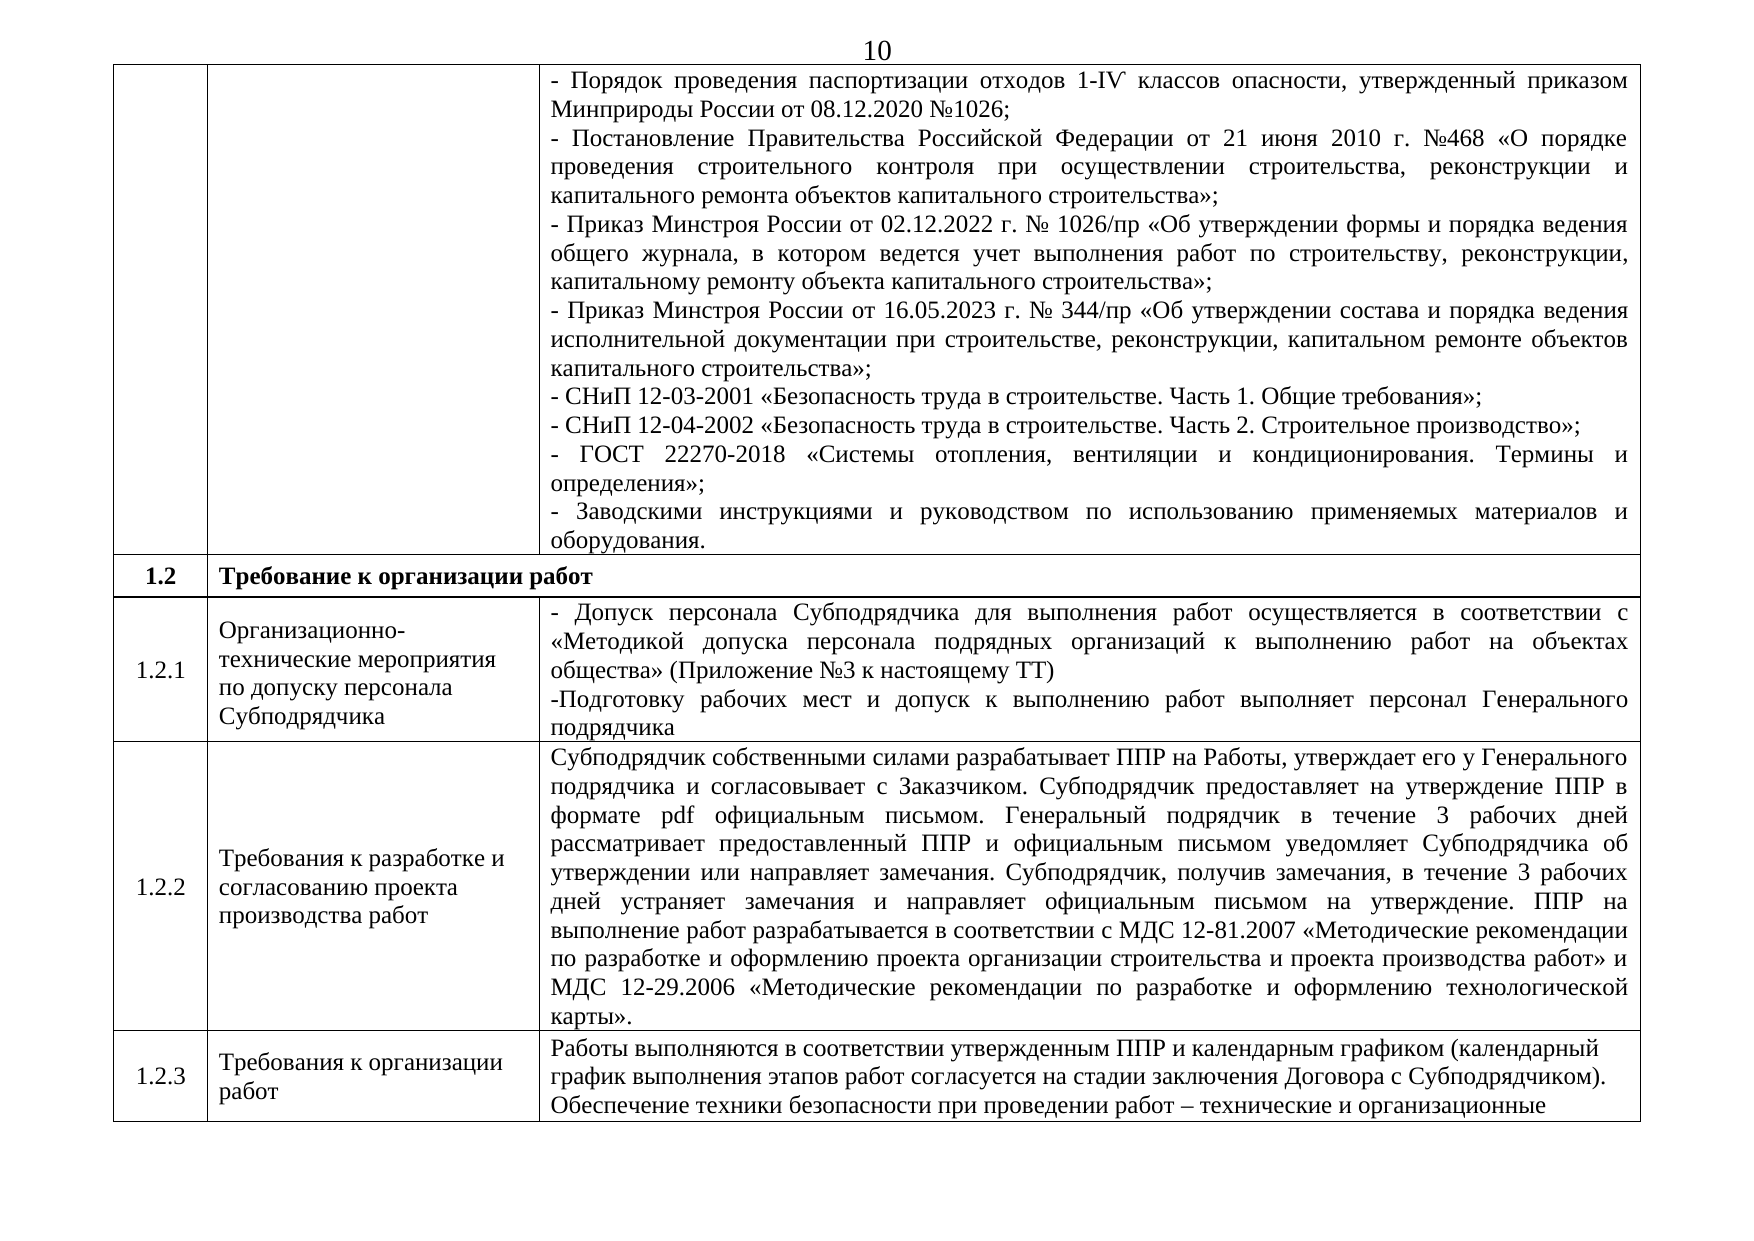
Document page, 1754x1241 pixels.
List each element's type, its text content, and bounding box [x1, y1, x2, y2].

table_cell - Порядок проведения паспортизации отходов 1-ІѴ классов опасности, утвержденный приказом Минприроды России от 08.12.2020 №1026; - Постановление Правительства Российской Федерации от 21 июня 2010 г. №468 «О порядке проведения строительного контроля при осуществлении строительства, реконструкции и капитального ремонта объектов капитального строительства»; - Приказ Минстроя России от 02.12.2022 г. № 1026/пр «Об утверждении формы и порядка ведения общего журнала, в котором ведется учет выполнения работ по строительству, реконструкции, капитальному ремонту объекта капитального строительства»; - Приказ Минстроя России от 16.05.2023 г. № 344/пр «Об утверждении состава и порядка ведения исполнительной документации при строительстве, реконструкции, капитальном ремонте объектов капитального строительства»; - СНиП 12-03-2001 «Безопасность труда в строительстве. Часть 1. Общие требования»; - СНиП 12-04-2002 «Безопасность труда в строительстве. Часть 2. Строительное производство»; - ГОСТ 22270-2018 «Системы отопления, вентиляции и кондиционирования. Термины и определения»; - Заводскими инструкциями и руководством по использованию применяемых материалов и оборудования. [540, 65, 1640, 554]
table_cell - Допуск персонала Субподрядчика для выполнения работ осуществляется в соответствии с «Методикой допуска персонала подрядных организаций к выполнению работ на объектах общества» (Приложение №3 к настоящему ТТ) -Подготовку рабочих мест и допуск к выполнению работ выполняет персонал Генерального подрядчика [540, 598, 1640, 741]
table_cell 1.2.2 [114, 742, 207, 1030]
table_cell [208, 65, 539, 554]
table_cell Работы выполняются в соответствии утвержденным ППР и календарным графиком (календарный график выполнения этапов работ согласуется на стадии заключения Договора с Субподрядчиком). Обеспечение техники безопасности при проведении работ – технические и организационные [540, 1031, 1640, 1121]
table_cell Требования к организации работ [208, 1031, 539, 1121]
table_cell 1.2.1 [114, 598, 207, 741]
table_cell Требования к разработке и согласованию проекта производства работ [208, 742, 539, 1030]
table_cell [114, 65, 207, 554]
table_cell 1.2.3 [114, 1031, 207, 1121]
table_cell Субподрядчик собственными силами разрабатывает ППР на Работы, утверждает его у Генерального подрядчика и согласовывает с Заказчиком. Субподрядчик предоставляет на утверждение ППР в формате pdf официальным письмом. Генеральный подрядчик в течение 3 рабочих дней рассматривает предоставленный ППР и официальным письмом уведомляет Субподрядчика об утверждении или направляет замечания. Субподрядчик, получив замечания, в течение 3 рабочих дней устраняет замечания и направляет официальным письмом на утверждение. ППР на выполнение работ разрабатывается в соответствии с МДС 12-81.2007 «Методические рекомендации по разработке и оформлению проекта организации строительства и проекта производства работ» и МДС 12-29.2006 «Методические рекомендации по разработке и оформлению технологической карты». [540, 742, 1640, 1030]
table_cell Организационно-технические мероприятия по допуску персонала Субподрядчика [208, 598, 539, 741]
table_cell Требование к организации работ [208, 555, 1640, 596]
table_cell 1.2 [114, 555, 207, 596]
